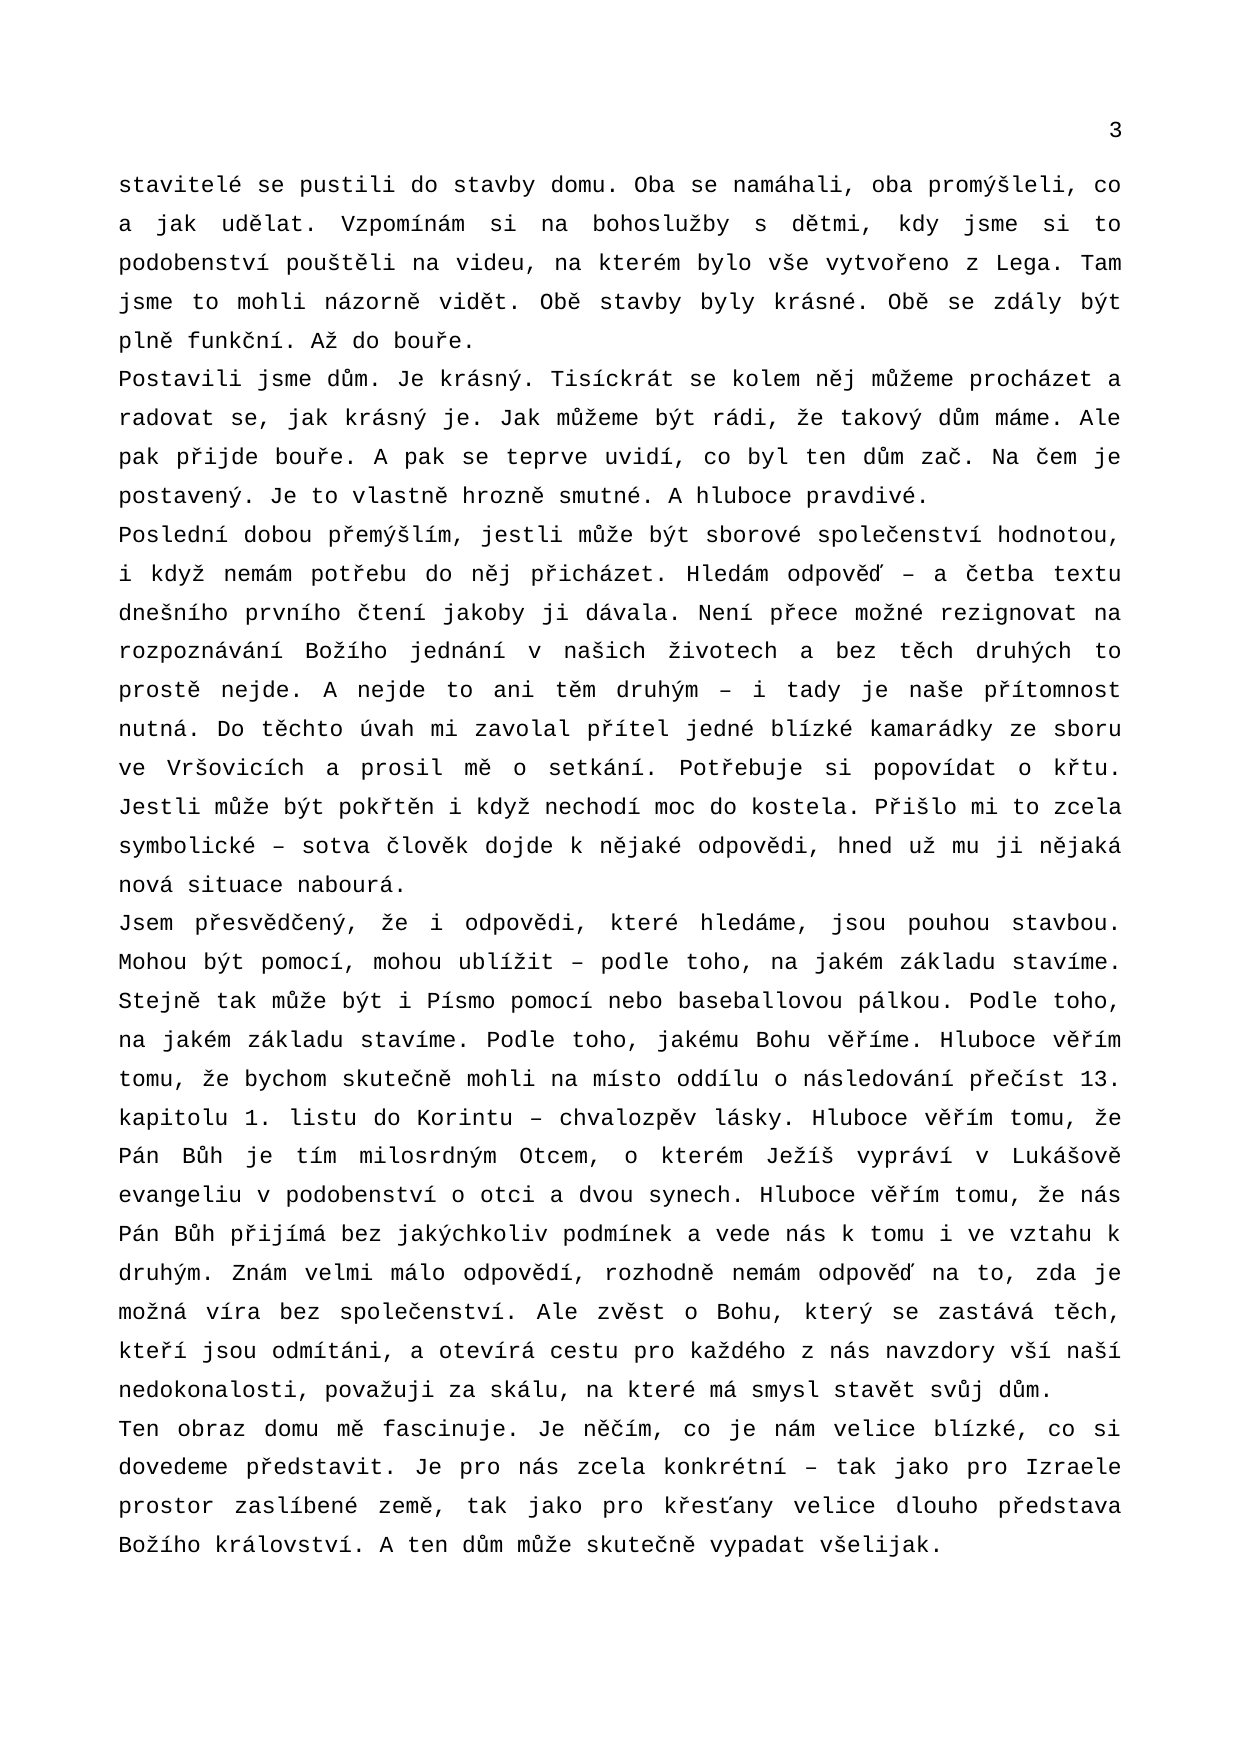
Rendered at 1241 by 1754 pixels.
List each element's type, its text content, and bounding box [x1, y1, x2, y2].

text Poslední dobou přemýšlím, jestli může být sborové společenství hodnotou, i když nemám potřebu do něj přicházet. Hledám odpověď – a četba textu dnešního prvního čtení jakoby ji dávala. Není přece možné rezignovat na rozpoznávání Božího jednání v našich životech a bez těch druhých to prostě nejde. A nejde to ani těm druhým – i tady je naše přítomnost nutná. Do těchto úvah mi zavolal přítel jedné blízké kamarádky ze sboru ve Vršovicích a prosil mě o setkání. Potřebuje si popovídat o křtu. Jestli může být pokřtěn i když nechodí moc do kostela. Přišlo mi to zcela symbolické – sotva člověk dojde k nějaké odpovědi, hned už mu ji nějaká nová situace nabourá. [118, 523, 1122, 899]
text Jsem přesvědčený, že i odpovědi, které hledáme, jsou pouhou stavbou. Mohou být pomocí, mohou ublížit – podle toho, na jakém základu stavíme. Stejně tak může být i Písmo pomocí nebo baseballovou pálkou. Podle toho, na jakém základu stavíme. Podle toho, jakému Bohu věříme. Hluboce věřím tomu, že bychom skutečně mohli na místo oddílu o následování přečíst 13. kapitolu 1. listu do Korintu – chvalozpěv lásky. Hluboce věřím tomu, že Pán Bůh je tím milosrdným Otcem, o kterém Ježíš vypráví v Lukášově evangeliu v podobenství o otci a dvou synech. Hluboce věřím tomu, že nás Pán Bůh přijímá bez jakýchkoliv podmínek a vede nás k tomu i ve vztahu k druhým. Znám velmi málo odpovědí, rozhodně nemám odpověď na to, zda je možná víra bez společenství. Ale zvěst o Bohu, který se zastává těch, kteří jsou odmítáni, a otevírá cestu pro každého z nás navzdory vší naší nedokonalosti, považuji za skálu, na které má smysl stavět svůj dům. [118, 912, 1122, 1404]
text Ten obraz domu mě fascinuje. Je něčím, co je nám velice blízké, co si dovedeme představit. Je pro nás zcela konkrétní – tak jako pro Izraele prostor zaslíbené země, tak jako pro křesťany velice dlouho představa Božího království. A ten dům může skutečně vypadat všelijak. [118, 1417, 1122, 1559]
text stavitelé se pustili do stavby domu. Oba se namáhali, oba promýšleli, co a jak udělat. Vzpomínám si na bohoslužby s dětmi, kdy jsme si to podobenství pouštěli na videu, na kterém bylo vše vytvořeno z Lega. Tam jsme to mohli názorně vidět. Obě stavby byly krásné. Obě se zdály být plně funkční. Až do bouře. [118, 173, 1122, 355]
text Postavili jsme dům. Je krásný. Tisíckrát se kolem něj můžeme procházet a radovat se, jak krásný je. Jak můžeme být rádi, že takový dům máme. Ale pak přijde bouře. A pak se teprve uvidí, co byl ten dům zač. Na čem je postavený. Je to vlastně hrozně smutné. A hluboce pravdivé. [118, 368, 1122, 510]
